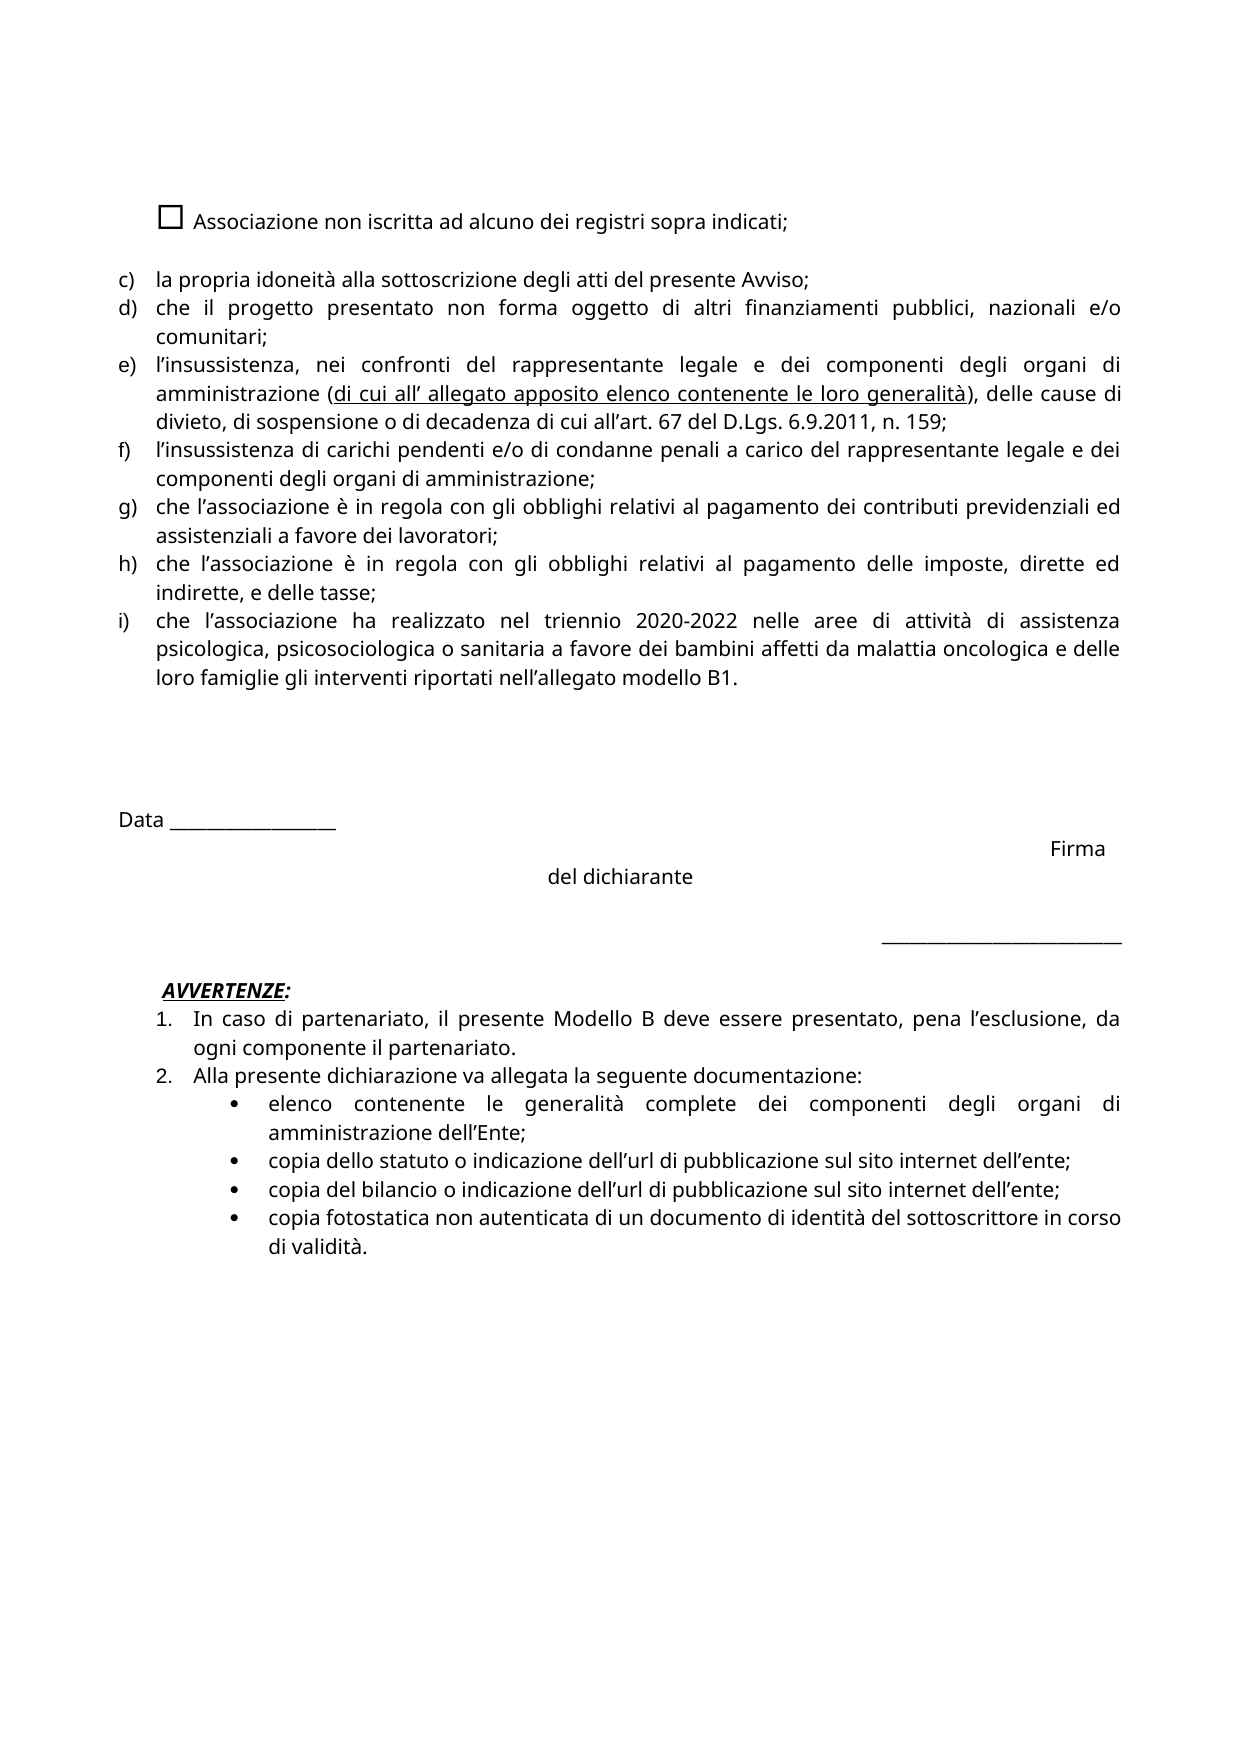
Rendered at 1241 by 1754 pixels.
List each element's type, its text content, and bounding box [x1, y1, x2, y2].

text AVVERTENZE: [162, 976, 1122, 1004]
list la propria idoneità alla sottoscrizione degli atti del presente Avviso; [118, 265, 1122, 293]
list che l’associazione è in regola con gli obblighi relativi al pagamento delle imposte, dirette ed indirette, e delle tasse; [118, 549, 1122, 606]
list che il progetto presentato non forma oggetto di altri finanziamenti pubblici, nazionali e/o comunitari; [118, 293, 1122, 350]
text __________________________ [118, 919, 1122, 947]
list che l’associazione è in regola con gli obblighi relativi al pagamento dei contributi previdenziali ed assistenziali a favore dei lavoratori; [118, 492, 1122, 549]
text Data __________________ [118, 805, 1122, 834]
list che l’associazione ha realizzato nel triennio 2020-2022 nelle aree di attività di assistenza psicologica, psicosociologica o sanitaria a favore dei bambini affetti da malattia oncologica e delle loro famiglie gli interventi riportati nell’allegato modello B1. [118, 606, 1122, 691]
list copia del bilancio o indicazione dell’url di pubblicazione sul sito internet dell’ente; [231, 1175, 1122, 1203]
list l’insussistenza di carichi pendenti e/o di condanne penali a carico del rappresentante legale e dei componenti degli organi di amministrazione; [118, 436, 1122, 492]
list l’insussistenza, nei confronti del rappresentante legale e dei componenti degli organi di amministrazione (di cui all’ allegato apposito elenco contenente le loro generalità), delle cause di divieto, di sospensione o di decadenza di cui all’art. 67 del D.Lgs. 6.9.2011, n. 159; [118, 350, 1122, 436]
list copia dello statuto o indicazione dell’url di pubblicazione sul sito internet dell’ente; [231, 1146, 1122, 1175]
list Associazione non iscritta ad alcuno dei registri sopra indicati; [156, 206, 1122, 236]
list Alla presente dichiarazione va allegata la seguente documentazione: [156, 1061, 1122, 1089]
list elenco contenente le generalità complete dei componenti degli organi di amministrazione dell’Ente; [231, 1089, 1122, 1146]
list In caso di partenariato, il presente Modello B deve essere presentato, pena l’esclusione, da ogni componente il partenariato. [156, 1004, 1122, 1061]
text Firma del dichiarante [118, 834, 1122, 891]
list copia fotostatica non autenticata di un documento di identità del sottoscrittore in corso di validità. [231, 1203, 1122, 1260]
